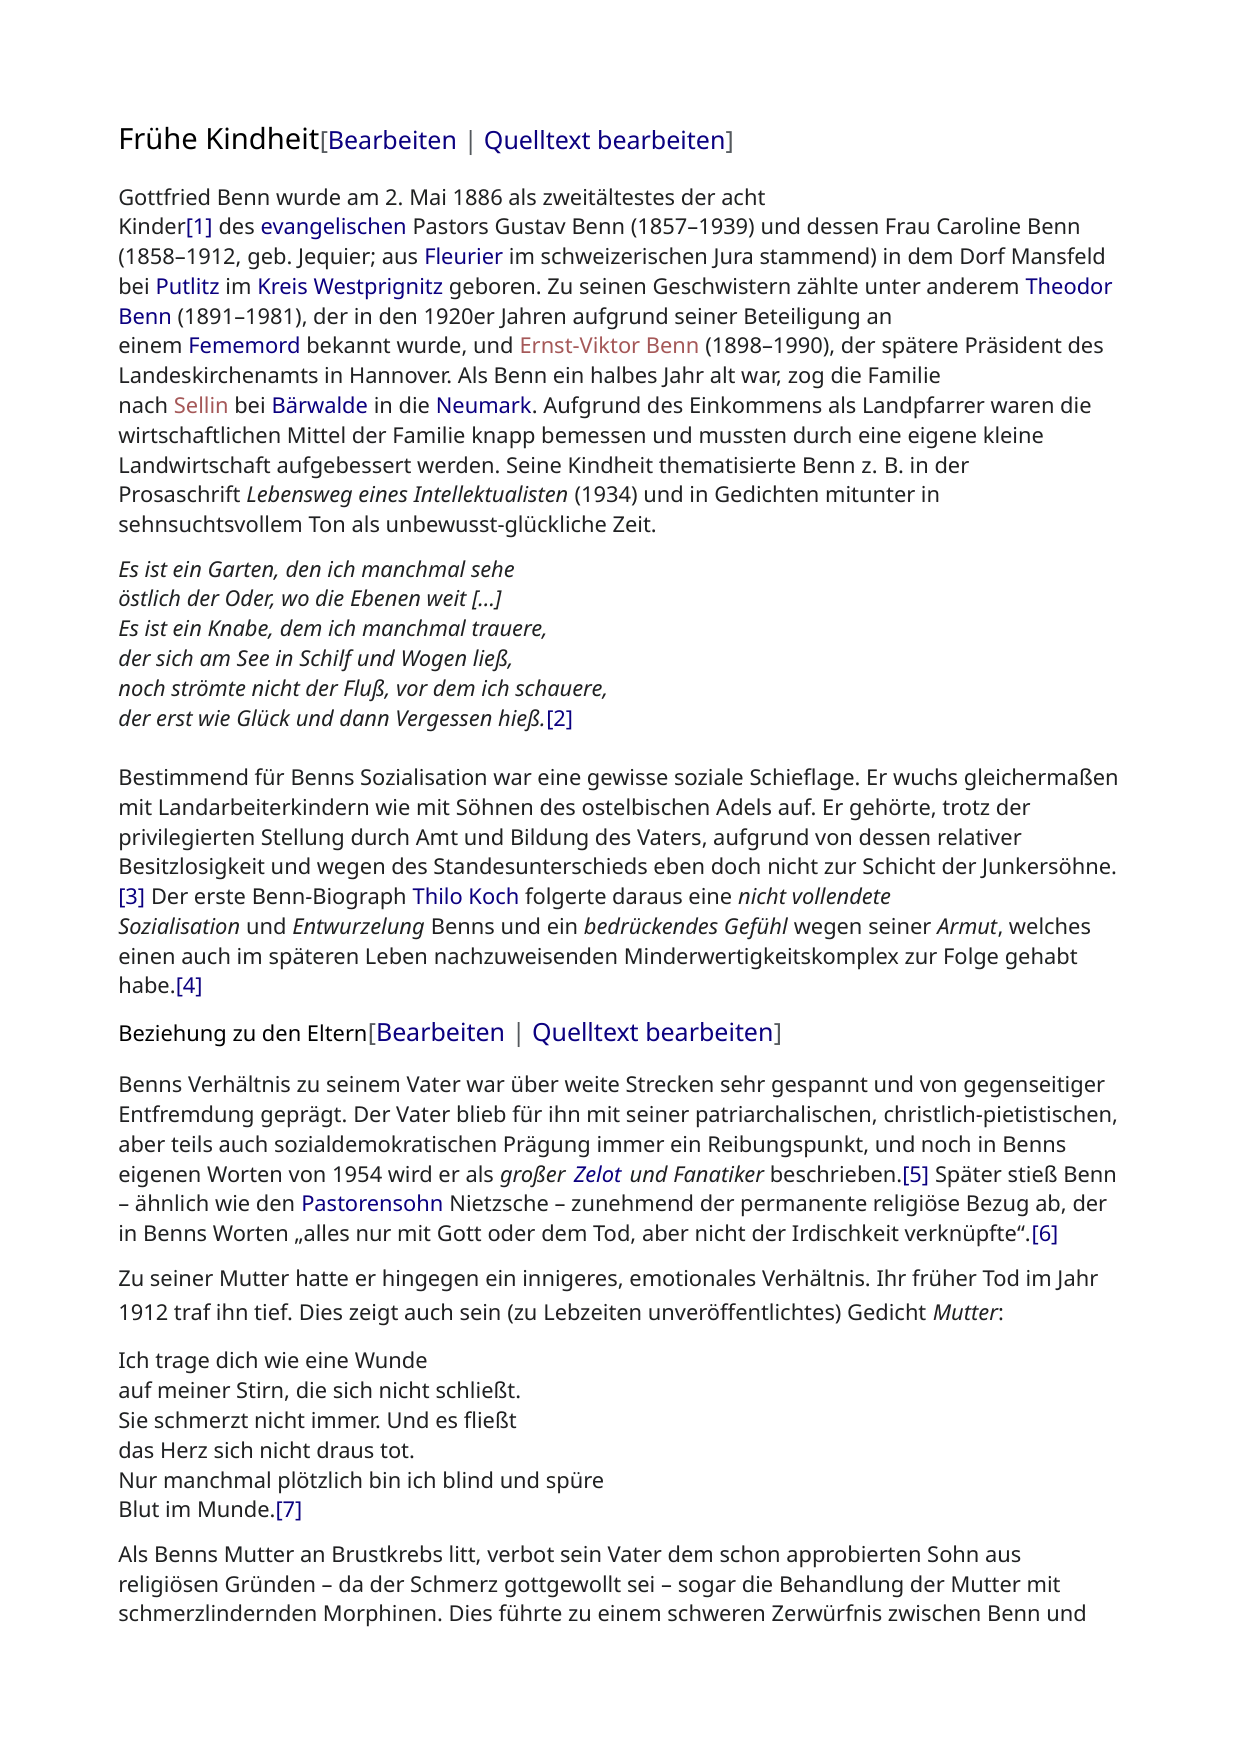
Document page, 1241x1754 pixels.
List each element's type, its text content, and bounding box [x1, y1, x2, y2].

text Zu seiner Mutter hatte er hingegen ein innigeres, emotionales Verhältnis. Ihr früher Tod im Jahr 1912 traf ihn tief. Dies zeigt auch sein (zu Lebzeiten unveröffentlichtes) Gedicht Mutter: [118, 1263, 1122, 1327]
text Bestimmend für Benns Sozialisation war eine gewisse soziale Schieflage. Er wuchs gleichermaßen mit Landarbeiterkindern wie mit Söhnen des ostelbischen Adels auf. Er gehörte, trotz der privilegierten Stellung durch Amt und Bildung des Vaters, aufgrund von dessen relativer Besitzlosigkeit und wegen des Standesunterschieds eben doch nicht zur Schicht der Junkersöhne.[3] Der erste Benn-Biograph Thilo Koch folgerte daraus eine nicht vollendete Sozialisation und Entwurzelung Benns und ein bedrückendes Gefühl wegen seiner Armut, welches einen auch im späteren Leben nachzuweisenden Minderwertigkeitskomplex zur Folge gehabt habe.[4] [118, 762, 1122, 1000]
text Gottfried Benn wurde am 2. Mai 1886 als zweitältestes der acht Kinder[1] des evangelischen Pastors Gustav Benn (1857–1939) und dessen Frau Caroline Benn (1858–1912, geb. Jequier; aus Fleurier im schweizerischen Jura stammend) in dem Dorf Mansfeld bei Putlitz im Kreis Westprignitz geboren. Zu seinen Geschwistern zählte unter anderem Theodor Benn (1891–1981), der in den 1920er Jahren aufgrund seiner Beteiligung an einem Fememord bekannt wurde, und Ernst-Viktor Benn (1898–1990), der spätere Präsident des Landeskirchenamts in Hannover. Als Benn ein halbes Jahr alt war, zog die Familie nach Sellin bei Bärwalde in die Neumark. Aufgrund des Einkommens als Landpfarrer waren die wirtschaftlichen Mittel der Familie knapp bemessen und mussten durch eine eigene kleine Landwirtschaft aufgebessert werden. Seine Kindheit thematisierte Benn z. B. in der Prosaschrift Lebensweg eines Intellektualisten (1934) und in Gedichten mitunter in sehnsuchtsvollem Ton als unbewusst-glückliche Zeit. [118, 182, 1122, 539]
list noch strömte nicht der Fluß, vor dem ich schauere, [118, 673, 1122, 703]
subtitle Frühe Kindheit[Bearbeiten | Quelltext bearbeiten] [118, 118, 1122, 158]
text Ich trage dich wie eine Wunde auf meiner Stirn, die sich nicht schließt. Sie schmerzt nicht immer. Und es fließt das Herz sich nicht draus tot. Nur manchmal plötzlich bin ich blind und spüre Blut im Munde.[7] [118, 1346, 1122, 1524]
subtitle Beziehung zu den Eltern[Bearbeiten | Quelltext bearbeiten] [118, 1015, 1122, 1049]
list östlich der Oder, wo die Ebenen weit […] [118, 583, 1122, 613]
list der erst wie Glück und dann Vergessen hieß.[2] [118, 703, 1122, 732]
list Es ist ein Garten, den ich manchmal sehe [118, 554, 1122, 583]
list Es ist ein Knabe, dem ich manchmal trauere, [118, 613, 1122, 643]
text Benns Verhältnis zu seinem Vater war über weite Strecken sehr gespannt und von gegenseitiger Entfremdung geprägt. Der Vater blieb für ihn mit seiner patriarchalischen, christlich-pietistischen, aber teils auch sozialdemokratischen Prägung immer ein Reibungspunkt, und noch in Benns eigenen Worten von 1954 wird er als großer Zelot und Fanatiker beschrieben.[5] Später stieß Benn – ähnlich wie den Pastorensohn Nietzsche – zunehmend der permanente religiöse Bezug ab, der in Benns Worten „alles nur mit Gott oder dem Tod, aber nicht der Irdischkeit verknüpfte“.[6] [118, 1069, 1122, 1248]
text Als Benns Mutter an Brustkrebs litt, verbot sein Vater dem schon approbierten Sohn aus religiösen Gründen – da der Schmerz gottgewollt sei – sogar die Behandlung der Mutter mit schmerzlindernden Morphinen. Dies führte zu einem schweren Zerwürfnis zwischen Benn und [118, 1539, 1122, 1628]
list der sich am See in Schilf und Wogen ließ, [118, 643, 1122, 673]
